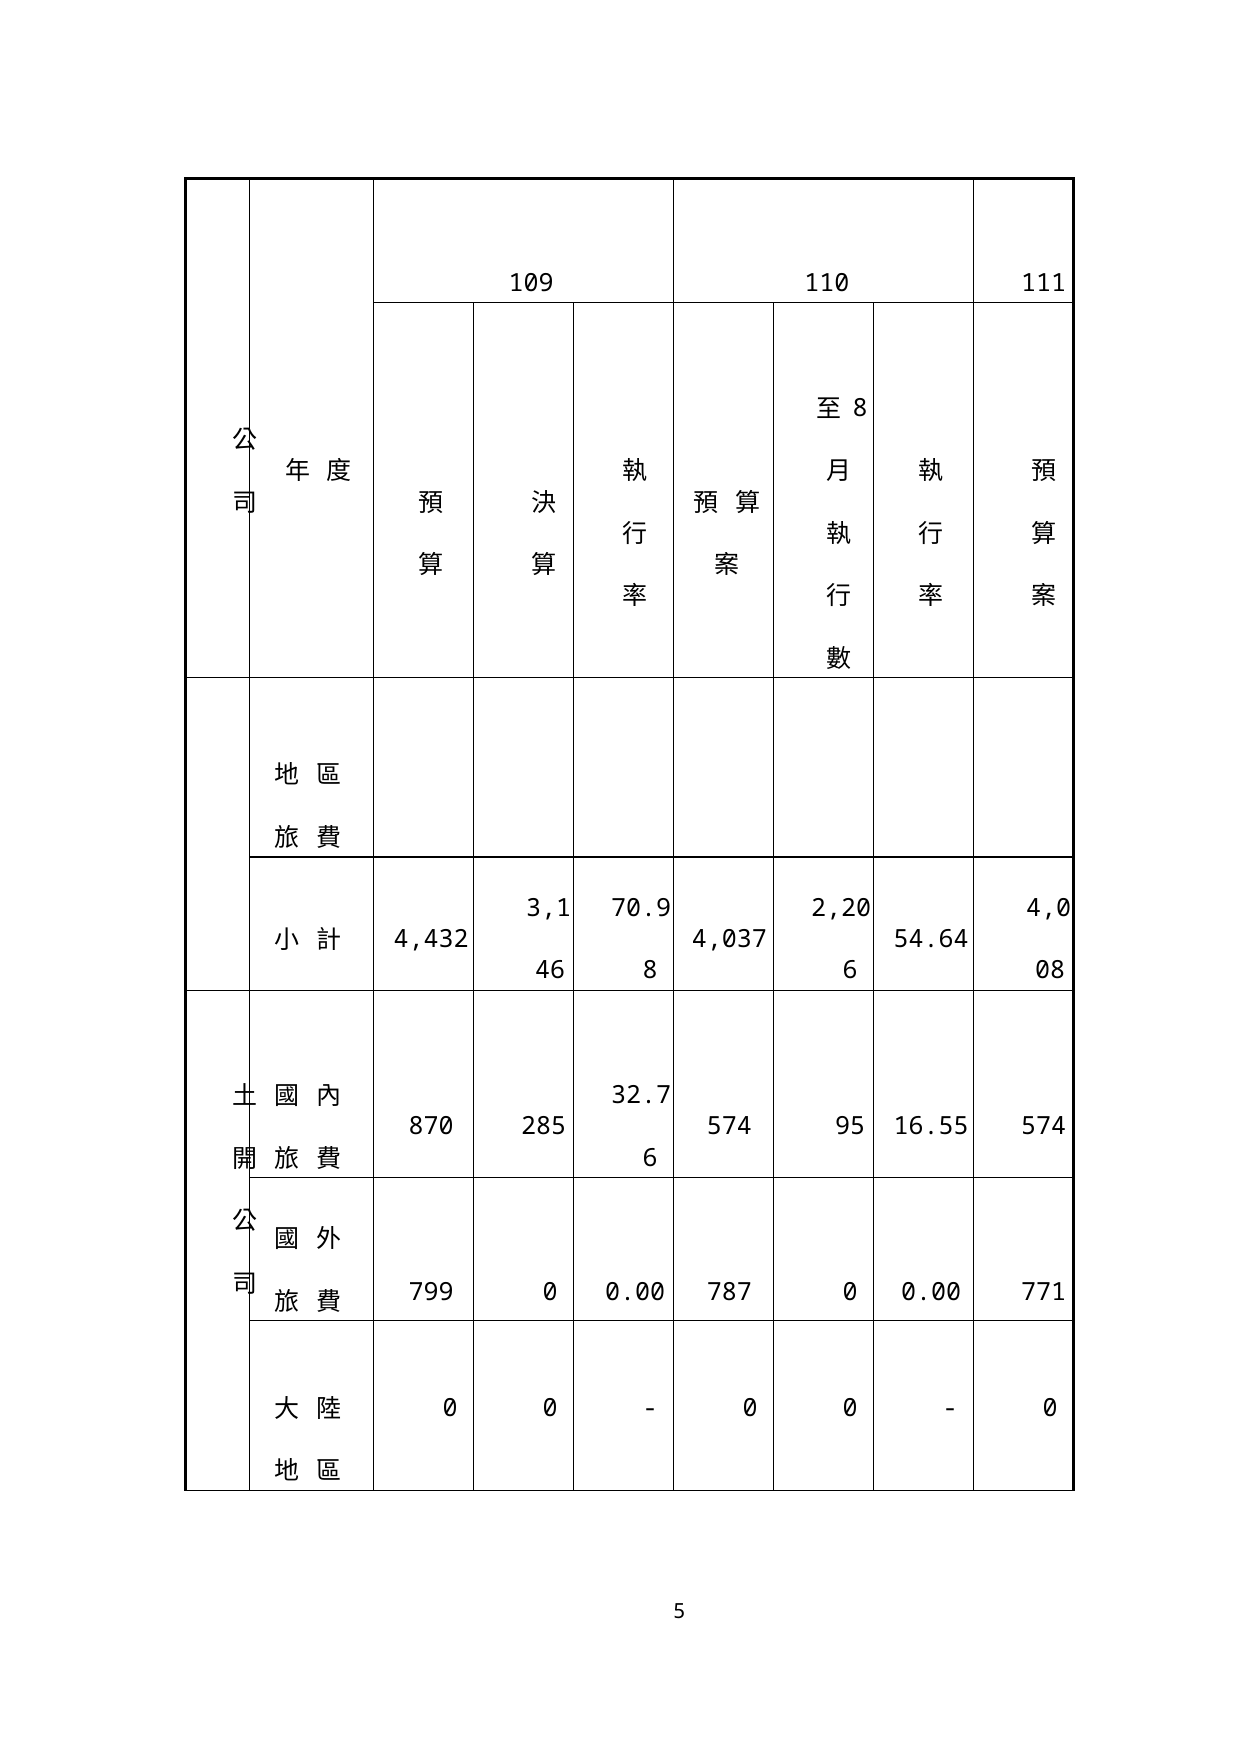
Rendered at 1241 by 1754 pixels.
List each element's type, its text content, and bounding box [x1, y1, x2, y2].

table_header 110 [674, 180, 973, 302]
table_cell 0.00 [874, 1178, 973, 1320]
table_cell 小計 [250, 858, 373, 990]
table_cell 0.00 [574, 1178, 673, 1320]
table_cell 285 [474, 991, 573, 1177]
table_cell [874, 678, 973, 856]
table_cell 54.64 [874, 858, 973, 990]
table_cell 國外旅費 [250, 1178, 373, 1320]
table_cell 預算 [374, 303, 473, 677]
table_cell 地區旅費 [250, 678, 373, 856]
table_cell [774, 678, 873, 856]
table_cell 4,432 [374, 858, 473, 990]
table_cell 870 [374, 991, 473, 1177]
table_cell 799 [374, 1178, 473, 1320]
table_cell 決算 [474, 303, 573, 677]
table_cell 執行率 [574, 303, 673, 677]
table_cell 4,037 [674, 858, 773, 990]
table_cell 執行率 [874, 303, 973, 677]
table_cell 0 [774, 1321, 873, 1490]
table_header 109 [374, 180, 673, 302]
table_cell 0 [474, 1321, 573, 1490]
table_cell 3,146 [474, 858, 573, 990]
table_cell [974, 678, 1072, 856]
table_cell - [874, 1321, 973, 1490]
table_cell [674, 678, 773, 856]
table_cell 787 [674, 1178, 773, 1320]
table_cell - [574, 1321, 673, 1490]
table_header 年度 [250, 180, 373, 677]
table_cell 32.76 [574, 991, 673, 1177]
table_cell 預算案 [674, 303, 773, 677]
table_cell 4,008 [974, 858, 1072, 990]
table_cell [574, 678, 673, 856]
table_cell 2,206 [774, 858, 873, 990]
table_cell [474, 678, 573, 856]
table_cell 771 [974, 1178, 1072, 1320]
table_cell 0 [474, 1178, 573, 1320]
table_cell 至8月執行數 [774, 303, 873, 677]
table_cell 70.98 [574, 858, 673, 990]
table_cell 0 [674, 1321, 773, 1490]
table_cell 預算案 [974, 303, 1072, 677]
table_header 111 [974, 180, 1072, 302]
table_cell 國內旅費 [250, 991, 373, 1177]
table_cell 0 [774, 1178, 873, 1320]
table_header 公司 [187, 180, 249, 677]
table_cell 574 [974, 991, 1072, 1177]
table_cell 16.55 [874, 991, 973, 1177]
table_cell 95 [774, 991, 873, 1177]
table_cell 574 [674, 991, 773, 1177]
table_cell 0 [974, 1321, 1072, 1490]
table_cell 港勤公司 [187, 678, 249, 990]
table_cell 大陸地區 [250, 1321, 373, 1490]
table_cell 0 [374, 1321, 473, 1490]
table_cell 土開公司 [187, 991, 249, 1490]
table_cell [374, 678, 473, 856]
